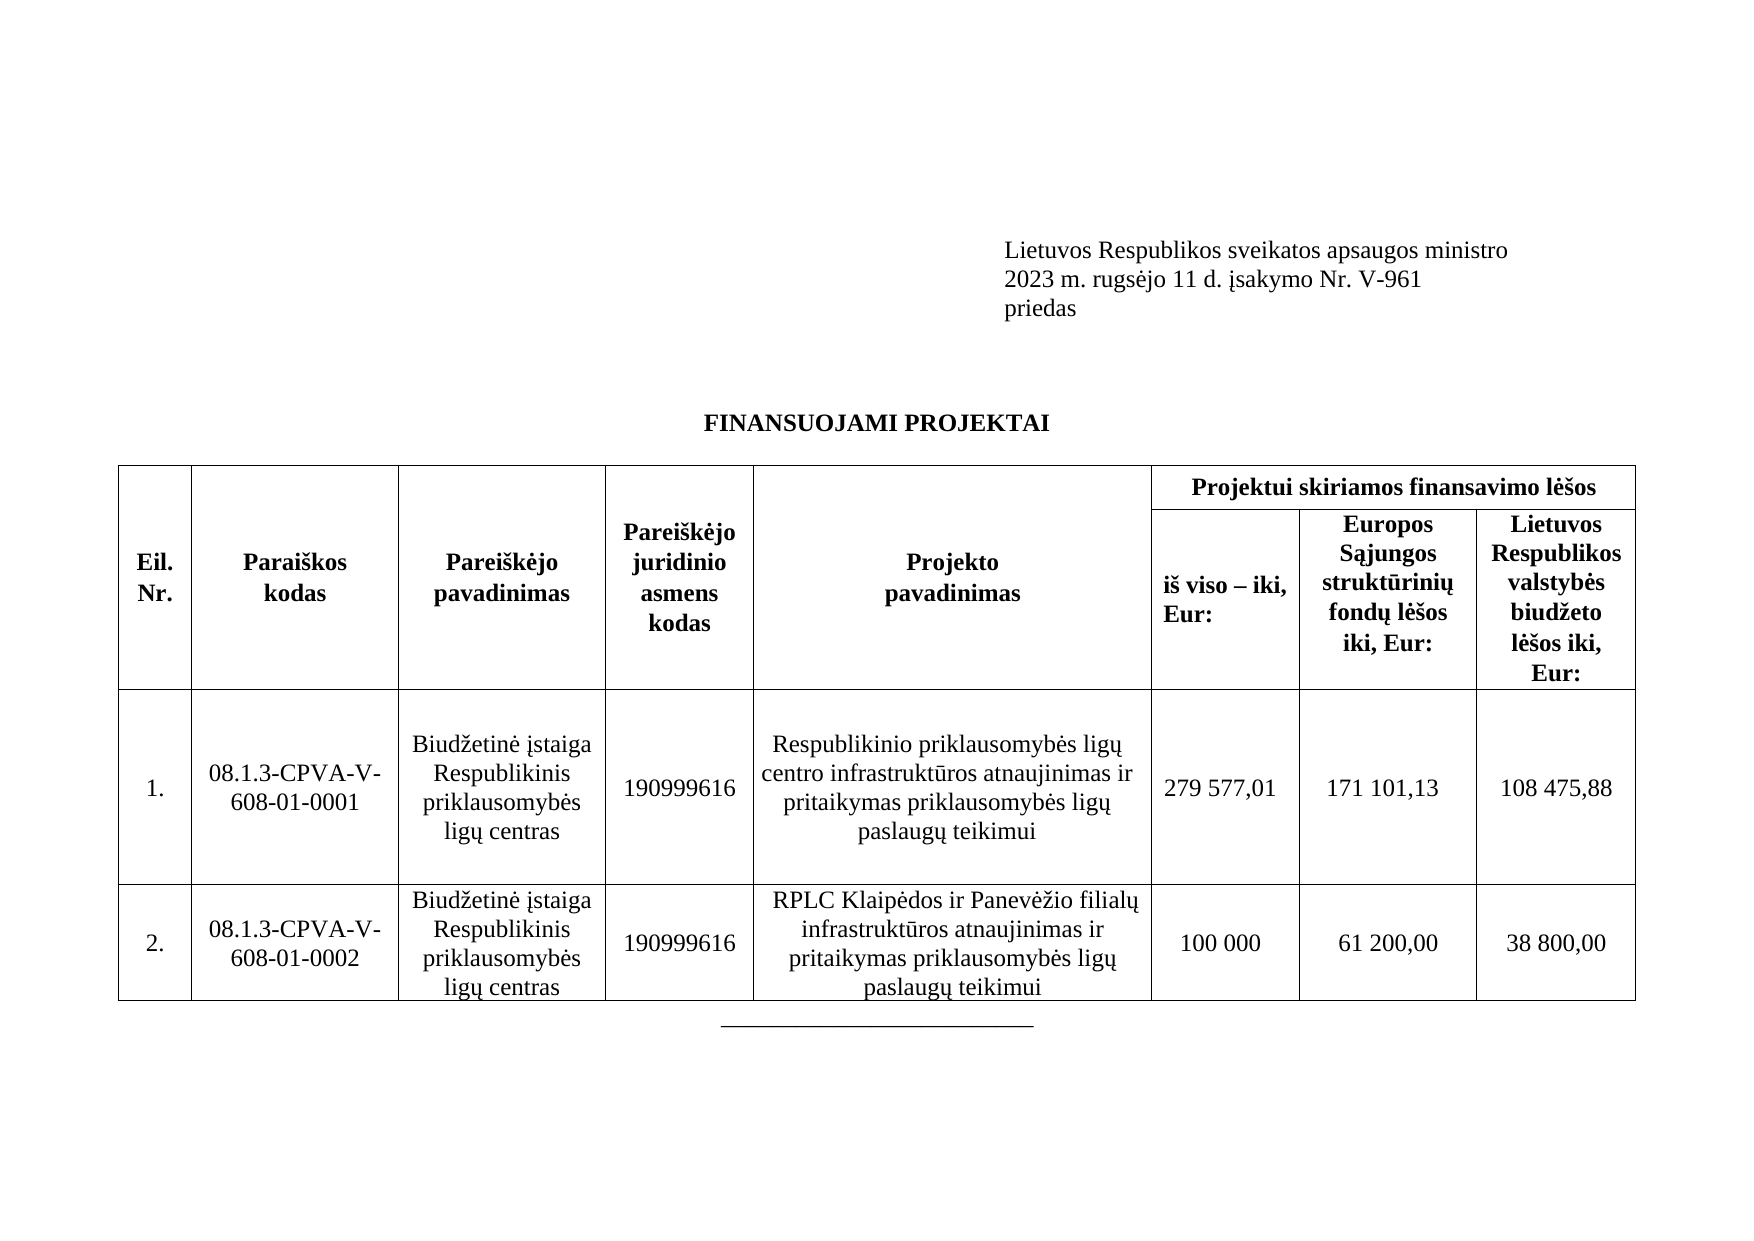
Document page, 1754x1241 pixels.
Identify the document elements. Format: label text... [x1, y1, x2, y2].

table_cell Europos Sąjungos struktūrinių fondų lėšos iki, Eur: [1300, 510, 1476, 689]
table_cell Biudžetinė įstaiga Respublikinis priklausomybės ligų centras [399, 885, 605, 1000]
table_cell 61 200,00 [1300, 885, 1476, 1000]
text _________________________ [118, 1001, 1636, 1030]
table_cell 1. [119, 690, 191, 884]
table_header Projekto pavadinimas [754, 466, 1151, 689]
table_cell Respublikinio priklausomybės ligų centro infrastruktūros atnaujinimas ir pritaikymas priklausomybės ligų paslaugų teikimui [754, 690, 1151, 884]
table_cell Lietuvos Respublikos valstybės biudžeto lėšos iki, Eur: [1477, 510, 1635, 689]
table_cell 08.1.3-CPVA-V-608-01-0001 [192, 690, 398, 884]
table_header Projektui skiriamos finansavimo lėšos [1152, 466, 1635, 508]
table_header Pareiškėjo pavadinimas [399, 466, 605, 689]
text 2023 m. rugsėjo 11 d. įsakymo Nr. V-961 [118, 264, 1636, 293]
table_cell 190999616 [606, 885, 753, 1000]
table_cell Biudžetinė įstaiga Respublikinis priklausomybės ligų centras [399, 690, 605, 884]
text Lietuvos Respublikos sveikatos apsaugos ministro [118, 235, 1636, 264]
table_cell 190999616 [606, 690, 753, 884]
table_cell 2. [119, 885, 191, 1000]
text FINANSUOJAMI PROJEKTAI [118, 408, 1636, 437]
table_cell iš viso – iki, Eur: [1152, 510, 1299, 689]
table_cell 171 101,13 [1300, 690, 1476, 884]
table_cell 279 577,01 [1152, 690, 1299, 884]
text priedas [118, 293, 1636, 322]
table_cell RPLC Klaipėdos ir Panevėžio filialų infrastruktūros atnaujinimas ir pritaikymas priklausomybės ligų paslaugų teikimui [754, 885, 1151, 1000]
table_header Pareiškėjo juridinio asmens kodas [606, 466, 753, 689]
table_cell 08.1.3-CPVA-V-608-01-0002 [192, 885, 398, 1000]
table_cell 38 800,00 [1477, 885, 1635, 1000]
table_cell 100 000 [1152, 885, 1299, 1000]
table_cell 108 475,88 [1477, 690, 1635, 884]
table_header Paraiškos kodas [192, 466, 398, 689]
table_header Eil. Nr. [119, 466, 191, 689]
